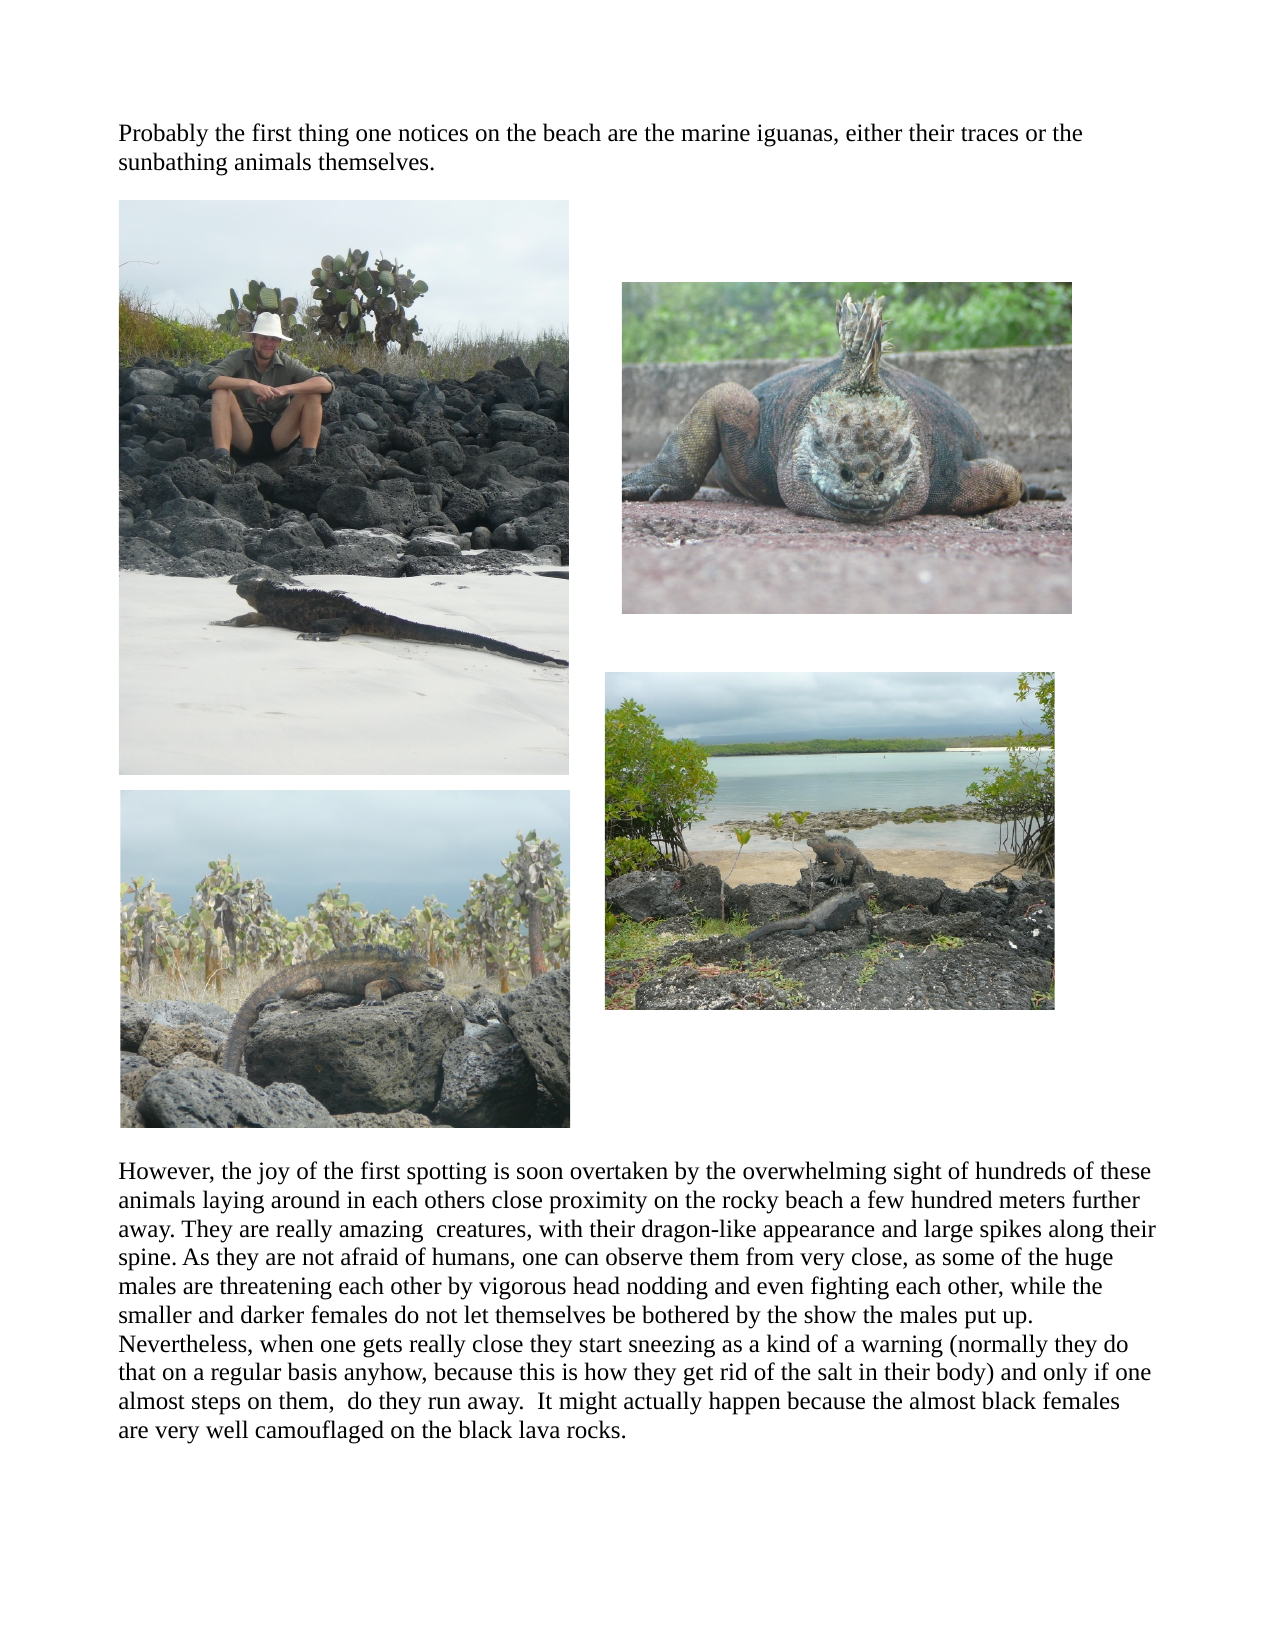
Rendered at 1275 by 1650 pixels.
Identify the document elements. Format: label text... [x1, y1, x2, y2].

picture [604, 672, 1055, 1010]
text However, the joy of the first spotting is soon overtaken by the overwhelming sight of hundreds of these animals laying around in each others close proximity on the rocky beach a few hundred meters further away. They are really amazing creatures, with their dragon-like appearance and large spikes along their spine. As they are not afraid of humans, one can observe them from very close, as some of the huge males are threatening each other by vigorous head nodding and even fighting each other, while the smaller and darker females do not let themselves be bothered by the show the males put up. Nevertheless, when one gets really close they start sneezing as a kind of a warning (normally they do that on a regular basis anyhow, because this is how they get rid of the salt in their body) and only if one almost steps on them, do they run away. It might actually happen because the almost black females are very well camouflaged on the black lava rocks. [118, 1156, 1157, 1444]
picture [118, 200, 569, 775]
picture [621, 282, 1072, 614]
text Probably the first thing one notices on the beach are the marine iguanas, either their traces or the sunbathing animals themselves. [118, 118, 1157, 176]
picture [120, 790, 571, 1128]
